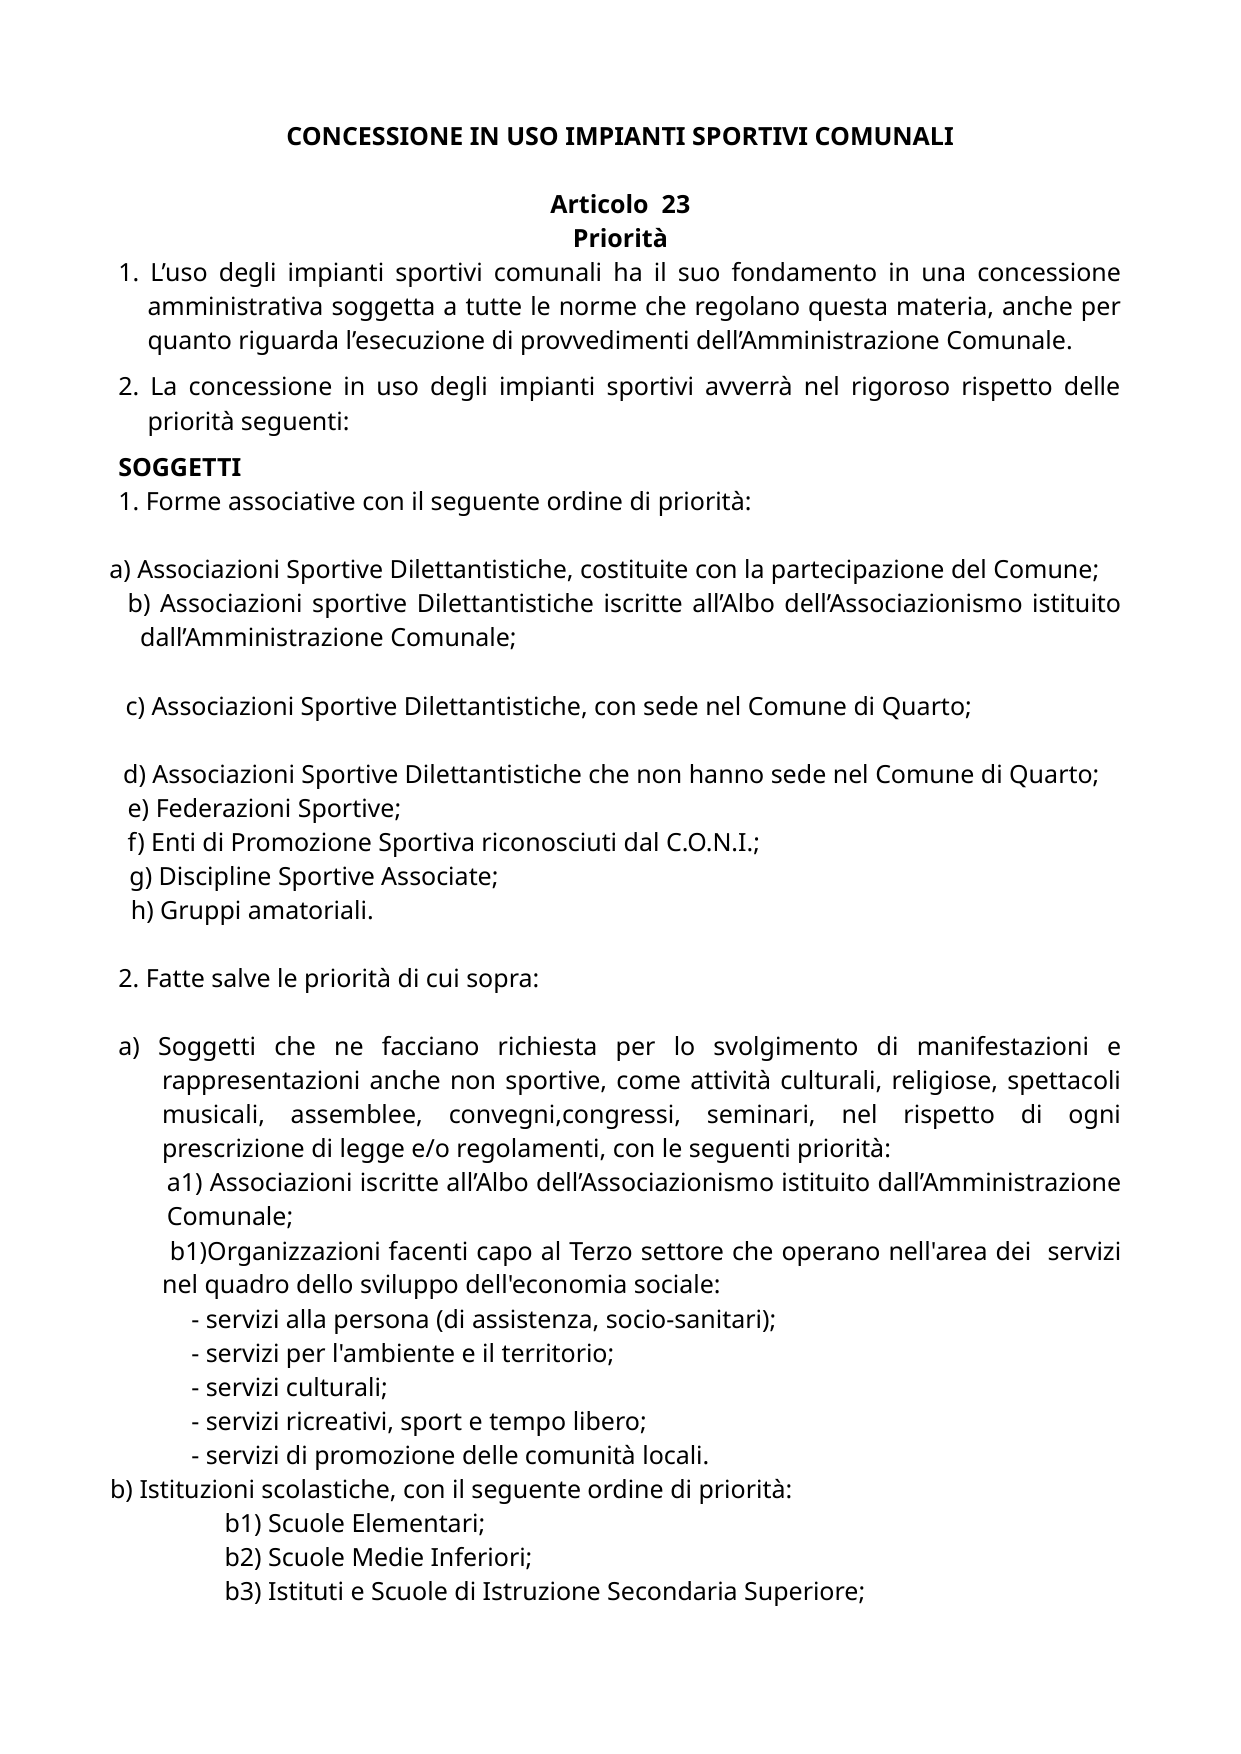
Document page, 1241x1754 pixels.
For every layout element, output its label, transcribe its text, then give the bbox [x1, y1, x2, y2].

text SOGGETTI [118, 450, 1122, 484]
text e) Federazioni Sportive; [127, 790, 1122, 824]
text 2. Fatte salve le priorità di cui sopra: [118, 961, 1122, 995]
text Priorità [118, 220, 1122, 254]
text d) Associazioni Sportive Dilettantistiche che non hanno sede nel Comune di Quarto; [123, 756, 1122, 790]
text b2) Scuole Medie Inferiori; [224, 1540, 1122, 1574]
text a) Soggetti che ne facciano richiesta per lo svolgimento di manifestazioni e rappresentazioni anche non sportive, come attività culturali, religiose, spettacoli musicali, assemblee, convegni,congressi, seminari, nel rispetto di ogni prescrizione di legge e/o regolamenti, con le seguenti priorità: [118, 1029, 1122, 1165]
text Articolo 23 [118, 186, 1122, 220]
text c) Associazioni Sportive Dilettantistiche, con sede nel Comune di Quarto; [125, 688, 1122, 722]
text - servizi di promozione delle comunità locali. [191, 1437, 1122, 1472]
text b3) Istituti e Scuole di Istruzione Secondaria Superiore; [224, 1574, 1122, 1608]
text b1)Organizzazioni facenti capo al Terzo settore che operano nell'area dei servizi nel quadro dello sviluppo dell'economia sociale: [162, 1233, 1122, 1301]
text - servizi culturali; [191, 1369, 1122, 1403]
text 1. L’uso degli impianti sportivi comunali ha il suo fondamento in una concessione amministrativa soggetta a tutte le norme che regolano questa materia, anche per quanto riguarda l’esecuzione di provvedimenti dell’Amministrazione Comunale. [118, 254, 1122, 357]
text a1) Associazioni iscritte all’Albo dell’Associazionismo istituito dall’Amministrazione Comunale; [167, 1165, 1122, 1233]
text - servizi alla persona (di assistenza, socio-sanitari); [191, 1301, 1122, 1335]
text CONCESSIONE IN USO IMPIANTI SPORTIVI COMUNALI [118, 118, 1122, 152]
text b) Istituzioni scolastiche, con il seguente ordine di priorità: [77, 1472, 1122, 1506]
text g) Discipline Sportive Associate; [129, 858, 1122, 892]
text b1) Scuole Elementari; [224, 1506, 1122, 1540]
text f) Enti di Promozione Sportiva riconosciuti dal C.O.N.I.; [127, 824, 1122, 858]
text b) Associazioni sportive Dilettantistiche iscritte all’Albo dell’Associazionismo istituito dall’Amministrazione Comunale; [127, 586, 1122, 654]
text - servizi per l'ambiente e il territorio; [191, 1335, 1122, 1369]
text 1. Forme associative con il seguente ordine di priorità: [118, 484, 1122, 518]
text - servizi ricreativi, sport e tempo libero; [191, 1403, 1122, 1437]
text a) Associazioni Sportive Dilettantistiche, costituite con la partecipazione del Comune; [96, 552, 1122, 586]
text 2. La concessione in uso degli impianti sportivi avverrà nel rigoroso rispetto delle priorità seguenti: [118, 369, 1122, 437]
text h) Gruppi amatoriali. [131, 892, 1122, 927]
